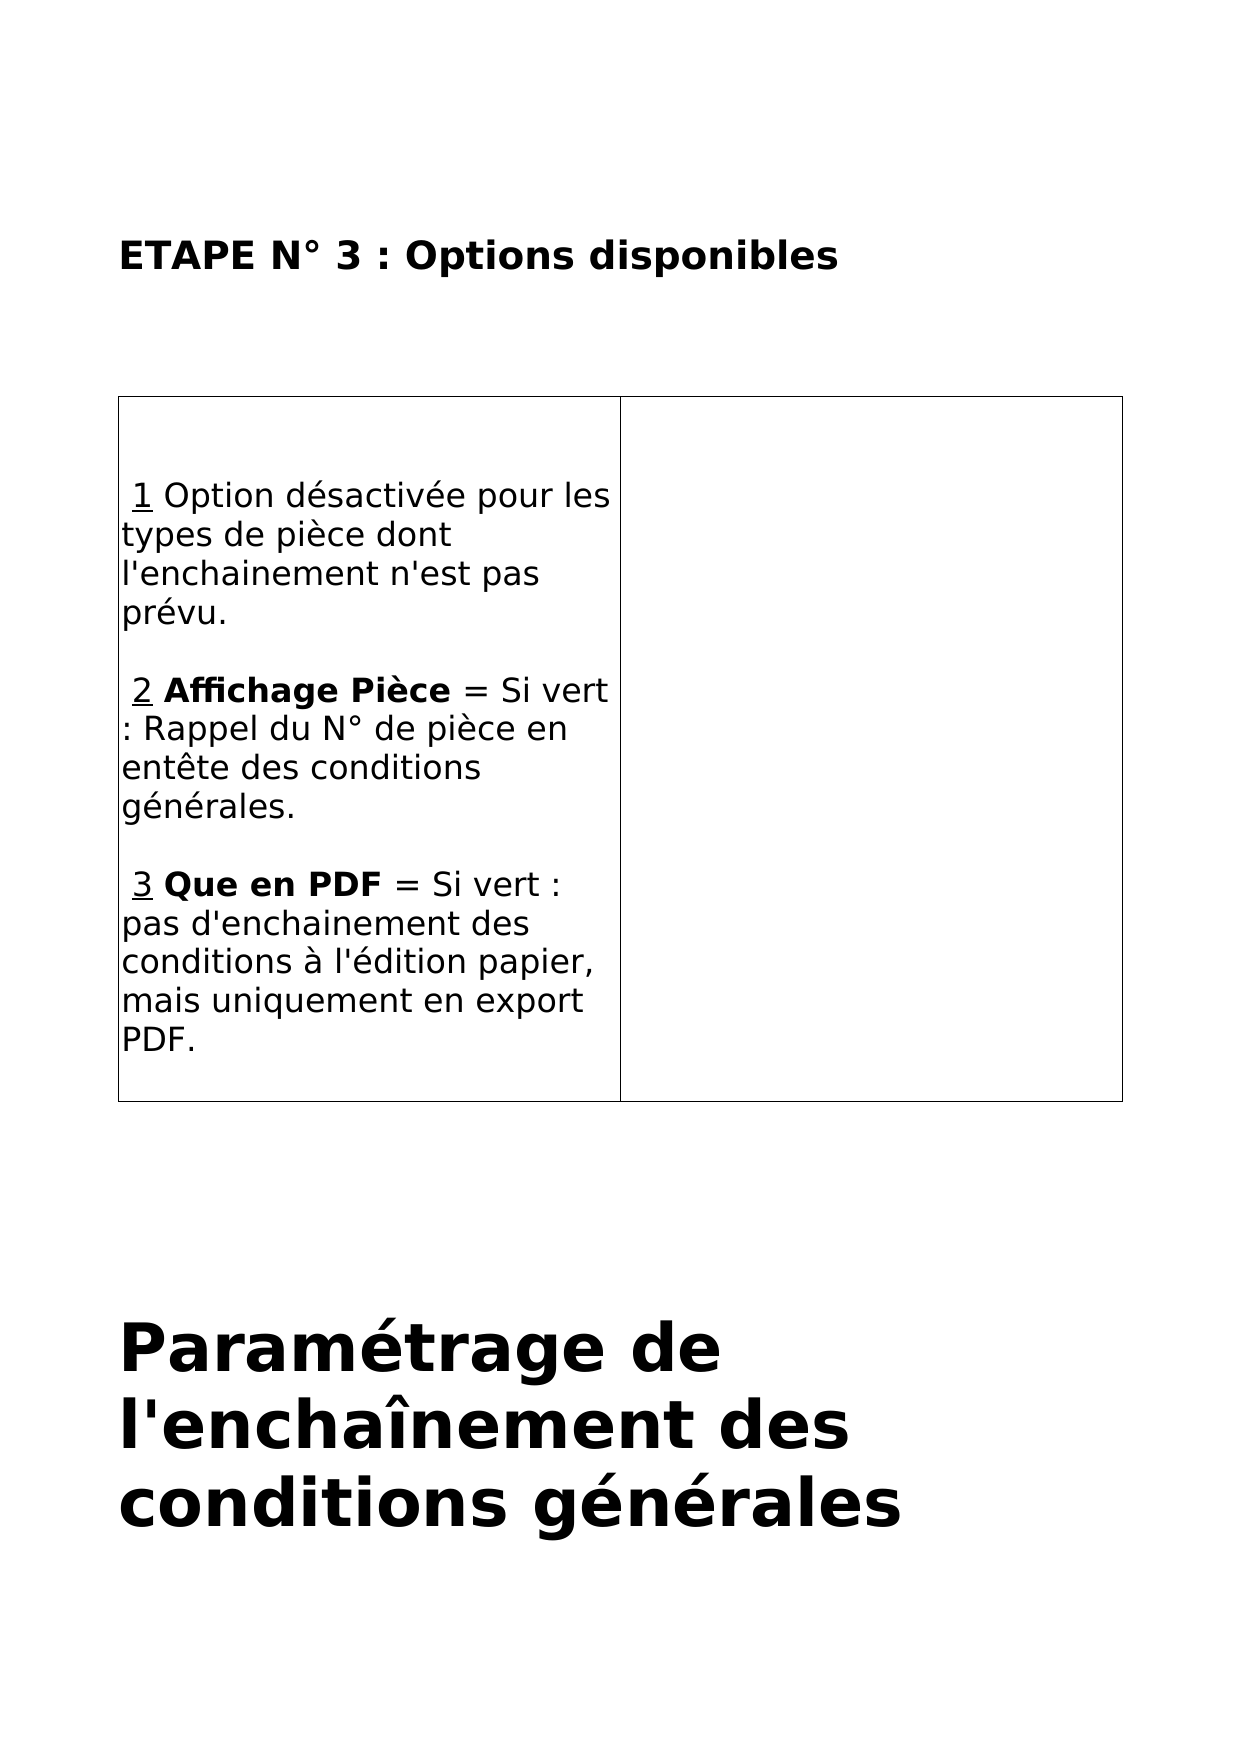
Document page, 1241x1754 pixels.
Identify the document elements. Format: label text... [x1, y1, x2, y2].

table_header 1 Option désactivée pour les types de pièce dont l'enchainement n'est pas prévu. 2 Affichage Pièce = Si vert : Rappel du N° de pièce en entête des conditions générales. 3 Que en PDF = Si vert : pas d'enchainement des conditions à l'édition papier, mais uniquement en export PDF. [119, 397, 620, 1101]
subtitle ETAPE N° 3 : Options disponibles [118, 233, 1122, 278]
subtitle Paramétrage de l'enchaînement des conditions générales [118, 1309, 1122, 1542]
table_header [621, 397, 1122, 1101]
